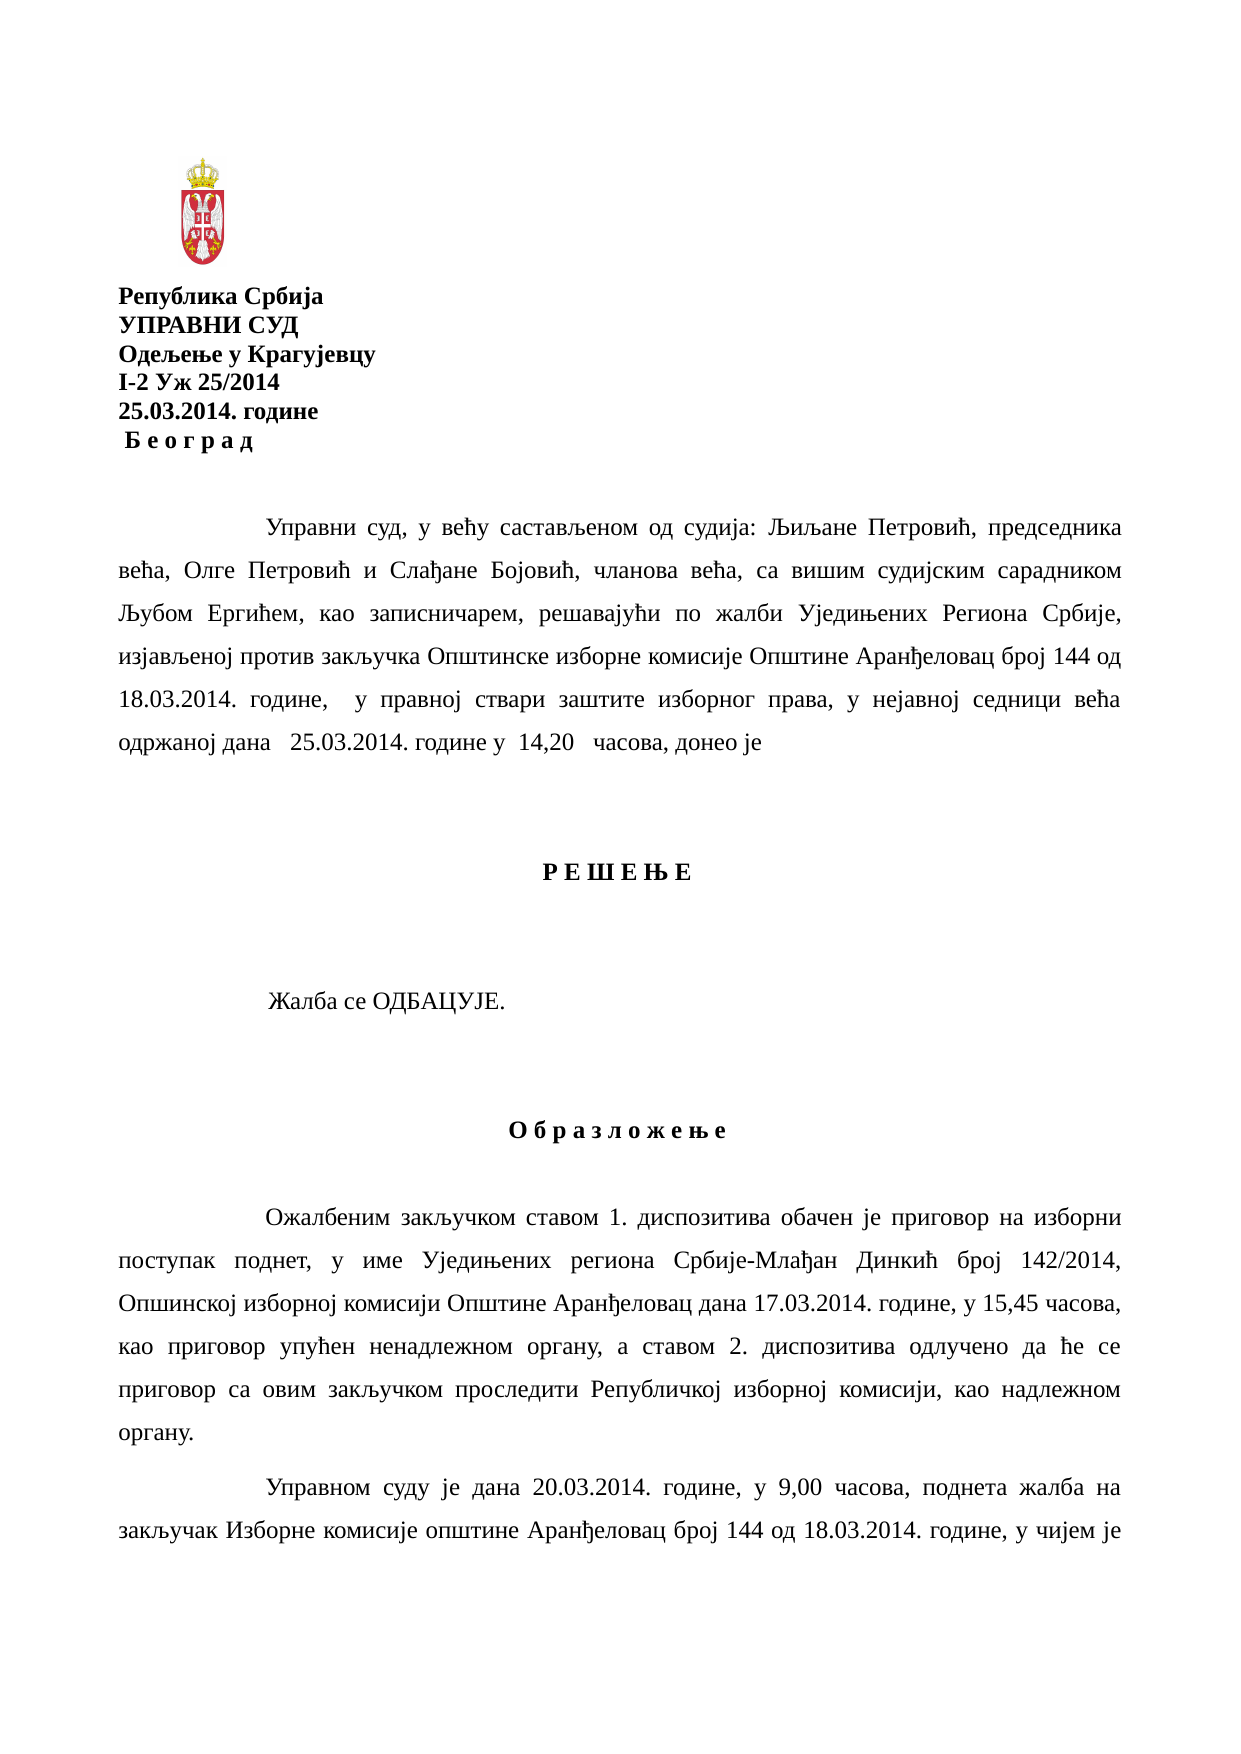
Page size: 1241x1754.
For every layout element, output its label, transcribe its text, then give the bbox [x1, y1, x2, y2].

text Управном суду је дана 20.03.2014. године, у 9,00 часова, поднета жалба на закључак Изборне комисије општине Аранђеловац број 144 од 18.03.2014. године, у чијем је [118, 1472, 1122, 1544]
text О б р а з л о ж е њ е [118, 1115, 1122, 1144]
text Б е о г р а д [118, 425, 1122, 454]
text УПРАВНИ СУД [118, 310, 1122, 339]
text Република Србија [118, 281, 1122, 310]
text Р Е Ш Е Њ Е [118, 857, 1122, 885]
text I-2 Уж 25/2014 [118, 367, 1122, 396]
text Управни суд, у већу састављеном од судија: Љиљане Петровић, председника већа, Олге Петровић и Слађане Бојовић, чланова већа, са вишим судијским сарадником Љубом Ергићем, као записничарем, решавајући по жалби Уједињених Региона Србије, изјављеној против закључка Општинске изборне комисије Општине Аранђеловац број 144 од 18.03.2014. године, у правној ствари заштите изборног права, у нејавној седници већа одржаној дана 25.03.2014. године у 14,20 часова, донео је [118, 512, 1122, 756]
text Ожалбеним закључком ставом 1. диспозитива обачен је приговор на изборни поступак поднет, у име Уједињених региона Србије-Млађан Динкић број 142/2014, Опшинској изборној комисији Општине Аранђеловац дана 17.03.2014. године, у 15,45 часова, као приговор упућен ненадлежном органу, а ставом 2. диспозитива одлучено да ће се приговор са овим закључком проследити Републичкој изборној комисији, као надлежном органу. [118, 1202, 1122, 1446]
text Одељење у Крагујевцу [118, 339, 1122, 367]
text 25.03.2014. године [118, 396, 1122, 425]
picture [178, 156, 227, 267]
text Жалба се ОДБАЦУЈЕ. [118, 986, 1122, 1015]
